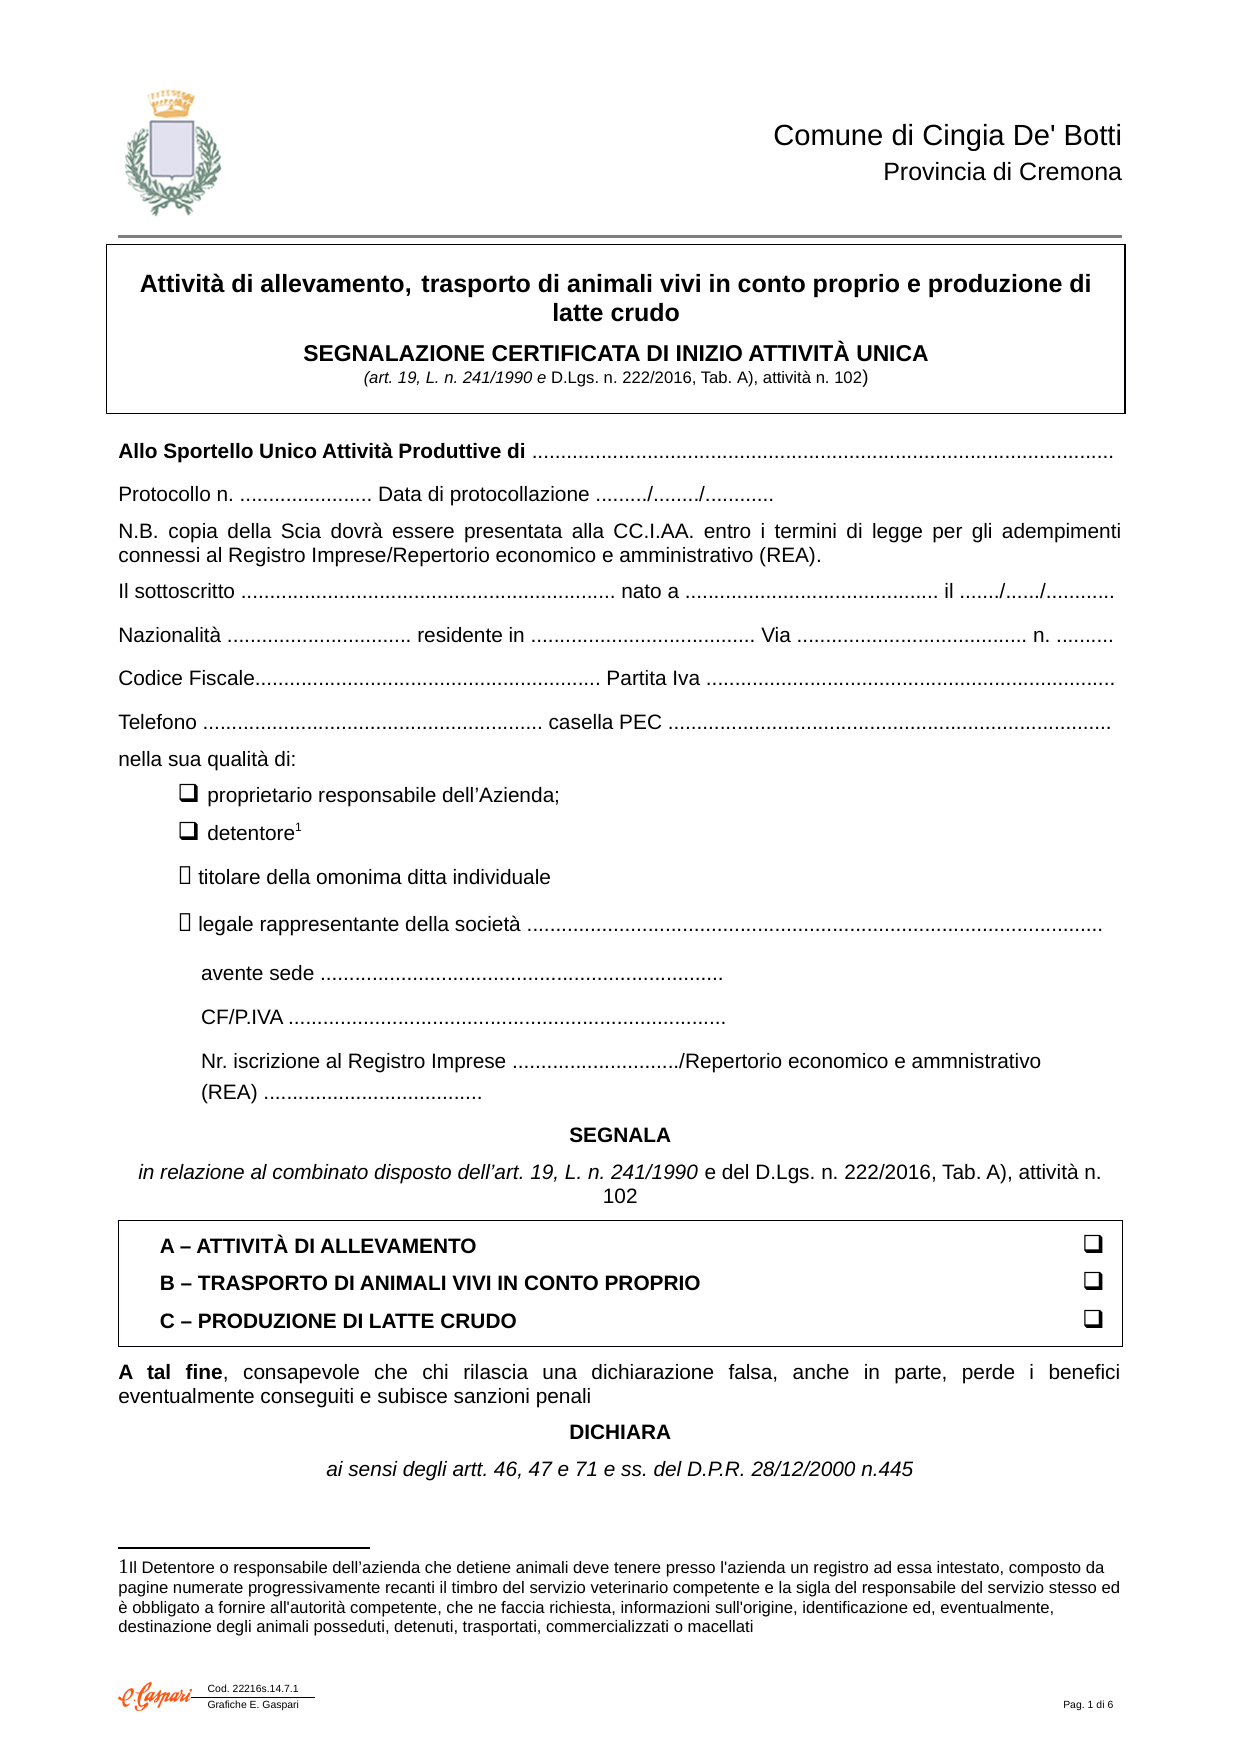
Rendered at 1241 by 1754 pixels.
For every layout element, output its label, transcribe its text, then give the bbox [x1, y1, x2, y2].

text Allo Sportello Unico Attività Produttive di ..................................................................................................... [118, 438, 1122, 462]
text  legale rappresentante della società .................................................................................................... [177, 904, 1122, 938]
text  proprietario responsabile dell’Azienda; [177, 783, 1122, 808]
table_header A – ATTIVITÀ DI ALLEVAMENTO  B – TRASPORTO DI ANIMALI VIVI IN CONTO PROPRIO  C – PRODUZIONE DI LATTE CRUDO  [119, 1221, 1122, 1346]
text A tal fine, consapevole che chi rilascia una dichiarazione falsa, anche in parte, perde i benefici eventualmente conseguiti e subisce sanzioni penali [118, 1360, 1122, 1408]
text Comune di Cingia De' Botti [118, 118, 1122, 152]
table_header Attività di allevamento, trasporto di animali vivi in conto proprio e produzione di latte crudo SEGNALAZIONE CERTIFICATA DI INIZIO ATTIVITÀ UNICA (art. 19, L. n. 241/1990 e D.Lgs. n. 222/2016, Tab. A), attività n. 102) [107, 245, 1124, 412]
text DICHIARA [118, 1420, 1122, 1444]
text  detentore [177, 820, 1122, 845]
text N.B. copia della Scia dovrà essere presentata alla CC.I.AA. entro i termini di legge per gli adempimenti connessi al Registro Imprese/Repertorio economico e amministrativo (REA). [118, 518, 1122, 566]
text Il sottoscritto ................................................................. nato a ............................................ il ......./....../............ [118, 579, 1122, 603]
text Codice Fiscale............................................................ Partita Iva ....................................................................... [118, 666, 1122, 690]
text Il Detentore o responsabile dell’azienda che detiene animali deve tenere presso l'azienda un registro ad essa intestato, composto da pagine numerate progressivamente recanti il timbro del servizio veterinario competente e la sigla del responsabile del servizio stesso ed è obbligato a fornire all'autorità competente, che ne faccia richiesta, informazioni sull'origine, identificazione ed, eventualmente, destinazione degli animali posseduti, detenuti, trasportati, commercializzati o macellati [118, 1554, 1122, 1636]
text nella sua qualità di: [118, 746, 1122, 770]
text  titolare della omonima ditta individuale [177, 858, 1122, 892]
picture [122, 185, 224, 219]
text Nr. iscrizione al Registro Imprese ............................./Repertorio economico e ammnistrativo (REA) ...................................... [201, 1048, 1122, 1103]
text CF/P.IVA ............................................................................ [201, 1005, 1122, 1029]
text Protocollo n. ....................... Data di protocollazione ........./......../............ [118, 482, 1122, 506]
text in relazione al combinato disposto dell’art. 19, L. n. 241/1990 e del D.Lgs. n. 222/2016, Tab. A), attività n. 102 [118, 1160, 1122, 1208]
picture [118, 1682, 192, 1711]
text Nazionalità ................................ residente in ....................................... Via ........................................ n. .......... [118, 623, 1122, 647]
text Telefono ........................................................... casella PEC ............................................................................. [118, 710, 1122, 734]
text Provincia di Cremona [118, 157, 1122, 185]
picture [122, 87, 224, 118]
text ai sensi degli artt. 46, 47 e 71 e ss. del D.P.R. 28/12/2000 n.445 [118, 1457, 1122, 1481]
picture [122, 152, 224, 157]
text avente sede ...................................................................... [201, 961, 1122, 985]
text SEGNALA [118, 1123, 1122, 1147]
